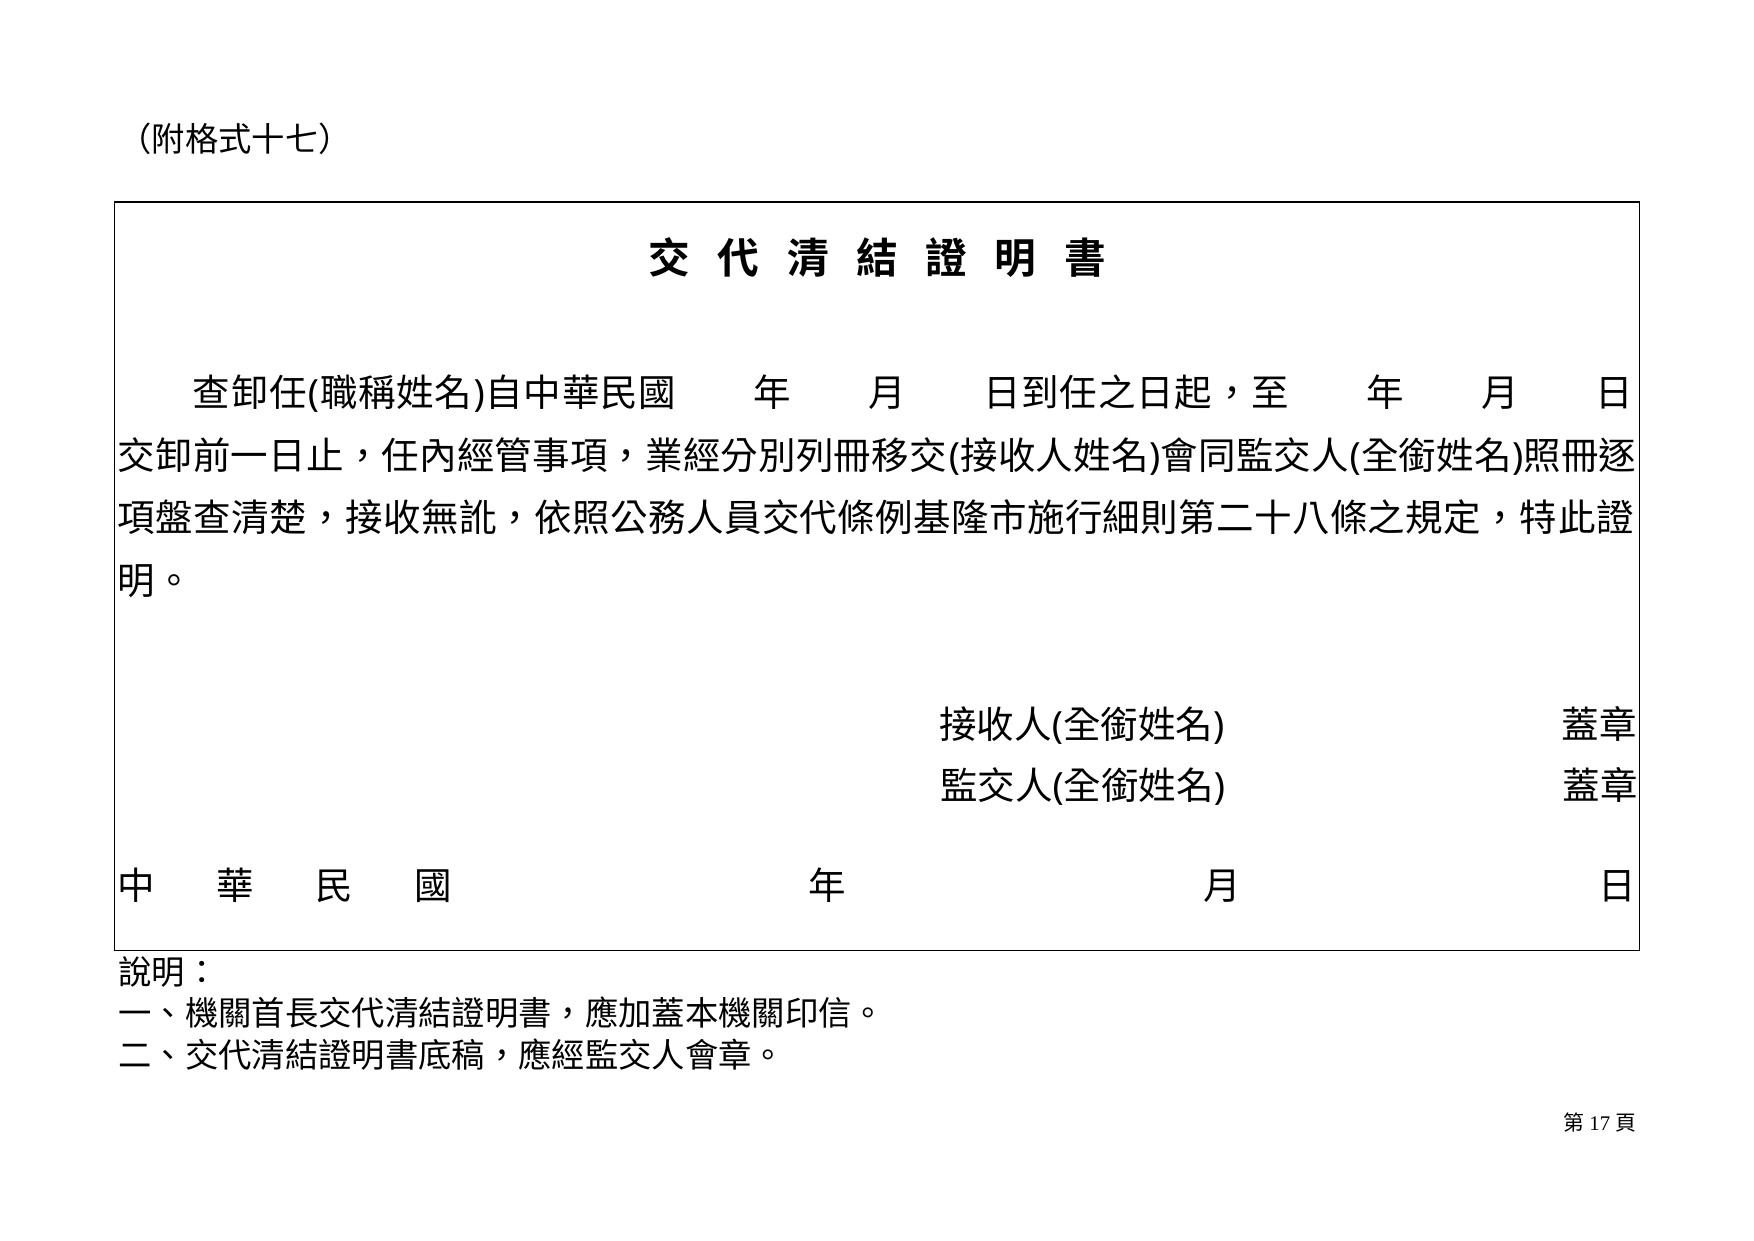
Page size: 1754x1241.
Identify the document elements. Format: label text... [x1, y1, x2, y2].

text 說明： [118, 951, 1636, 992]
text 一、機關首長交代清結證明書，應加蓋本機關印信。 二、交代清結證明書底稿，應經監交人會章。 [118, 992, 1636, 1076]
text （附格式十七） [118, 118, 1636, 160]
table_header 交代清結證明書 查卸任(職稱姓名)自中華民國 年 月 日到任之日起，至 年 月 日交卸前一日止，任內經管事項，業經分別列冊移交(接收人姓名)會同監交人(全銜姓名)照冊逐項盤查清楚，接收無訛，依照公務人員交代條例基隆市施行細則第二十八條之規定，特此證明。 接收人(全銜姓名) 蓋章 監交人(全銜姓名) 蓋章 中華民國 年 月 日 [115, 203, 1639, 950]
